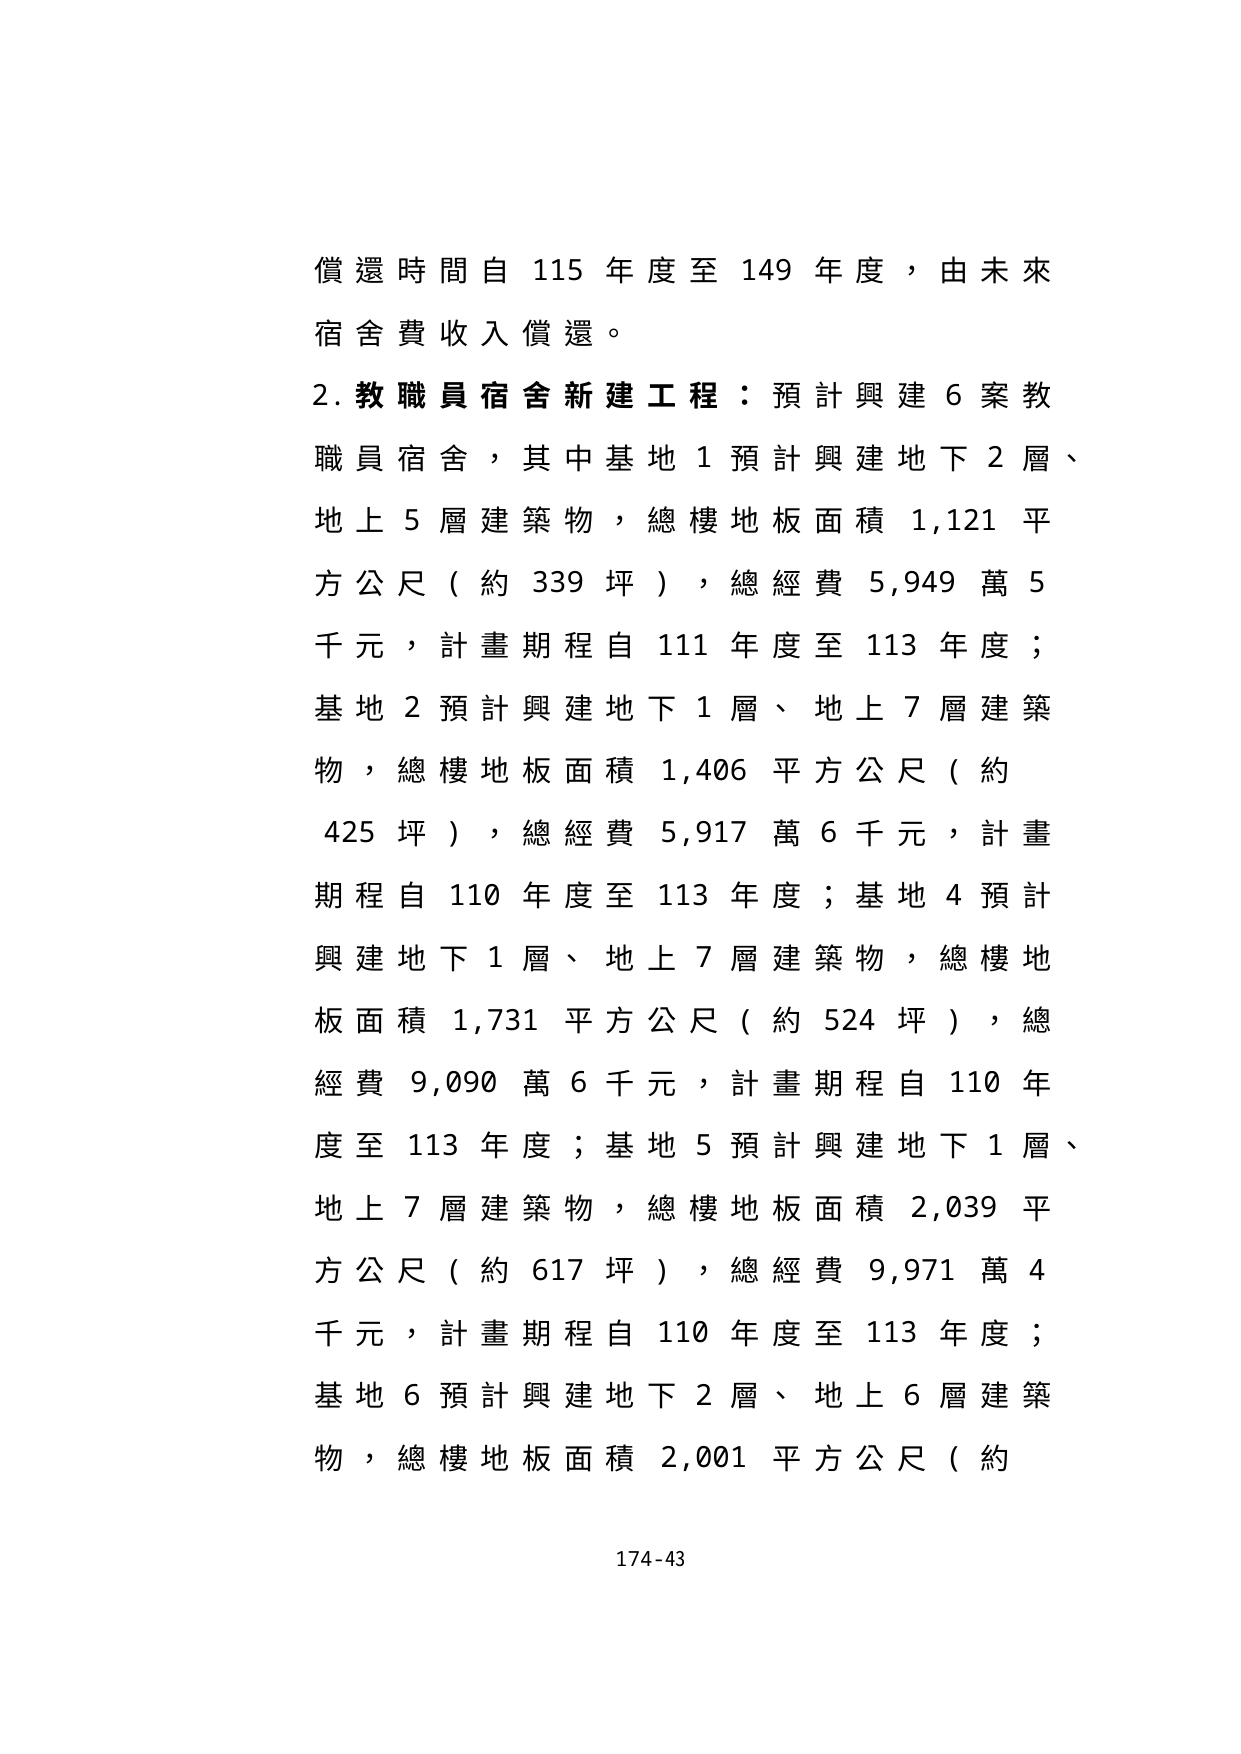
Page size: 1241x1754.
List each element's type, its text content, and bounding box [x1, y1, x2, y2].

text 2.教職員宿舍新建工程：預計興建6案教職員宿舍，其中基地1預計興建地下2層、地上5層建築物，總樓地板面積1,121平方公尺(約339坪)，總經費5,949萬5千元，計畫期程自111年度至113年度；基地2預計興建地下1層、地上7層建築物，總樓地板面積1,406平方公尺(約425坪)，總經費5,917萬6千元，計畫期程自110年度至113年度；基地4預計興建地下1層、地上7層建築物，總樓地板面積1,731平方公尺(約524坪)，總經費9,090萬6千元，計畫期程自110年度至113年度；基地5預計興建地下1層、地上7層建築物，總樓地板面積2,039平方公尺(約617坪)，總經費9,971萬4千元，計畫期程自110年度至113年度；基地6預計興建地下2層、地上6層建築物，總樓地板面積2,001平方公尺(約605坪)，總經費8,782萬8千元，計畫期程自110年度至113年度；基地8預計興建地下1層、地上5層建築物，總樓地板面積896平方公尺(約271坪)，總經費4,592萬3千元，計畫期程自111年度至113年度；以上6案教職員宿舍工程總經費共計4億4,304萬2千元，111年度預算案每案均編列房屋及建築預算500萬元，共計3,000萬元。另6案工程之經費來源經109年6月22日中央公共債務管理委員會會議決議同意全數以舉借國內借款支應，預計舉借4億4,304萬2千元，償還時間自113年度至151年度，由未來宿舍費收入償還，111年度預算案6案長期債務舉借數亦等同編列3,000萬元。 [271, 352, 1058, 1477]
text 1.學生宿舍新建工程：該工程位於台北市基隆路與辛亥路口南側，預計興建地下2層、地上13-14層建築物，總樓地板面積6萬5,020平方公尺(約1萬9,669坪)，約3,750床之學生宿舍，總經費27億6,205萬元，計畫期程自111年度至114年度，111年度預算案係編列房屋及建築預算2,000萬元，111年度預算案長期債務舉借數等同編列2,000萬元。另該工程之經費來源經109年7月1日中央公共債務管理委員會會議決議同意全數以舉借國內借款支應，預計舉借28億8,449萬元，償還時間自115年度至149年度，由未來宿舍費收入償還。 [271, 227, 1058, 352]
